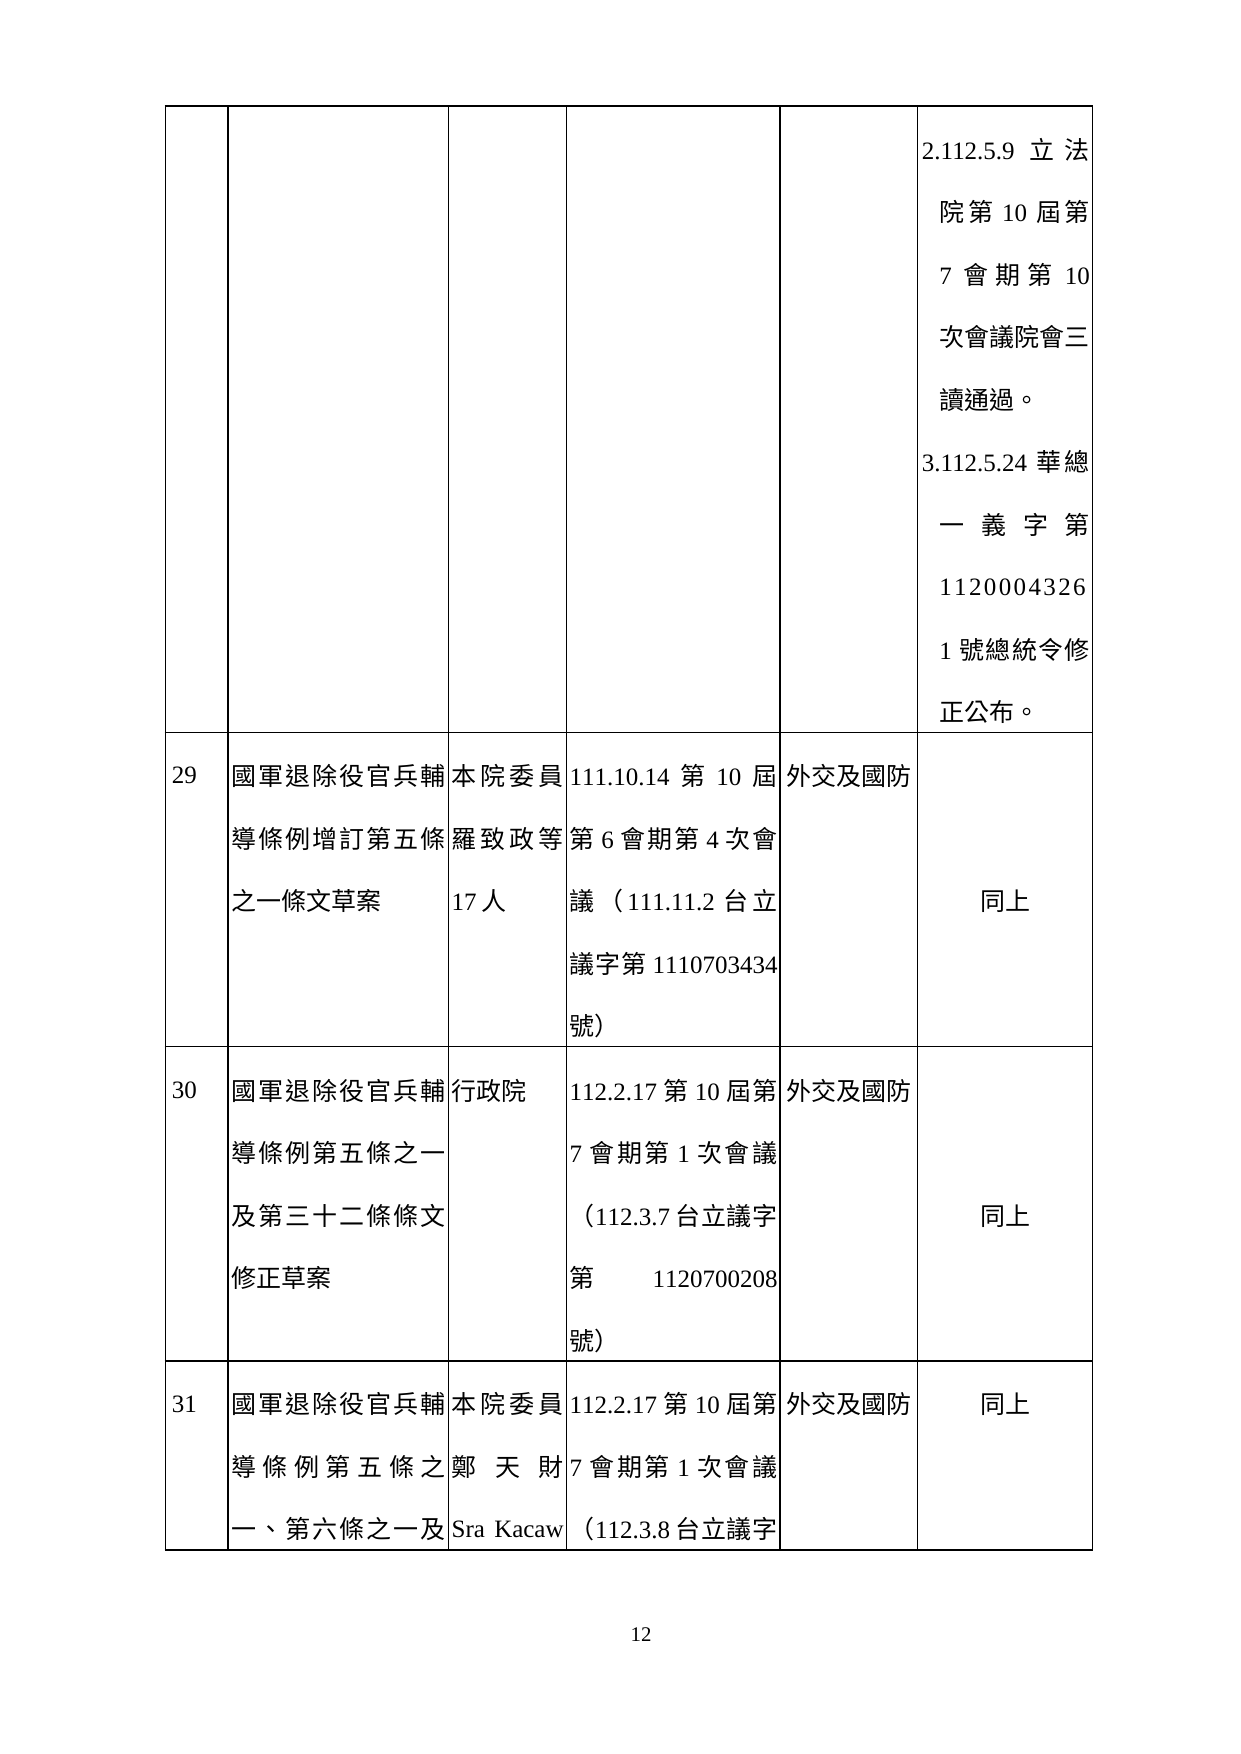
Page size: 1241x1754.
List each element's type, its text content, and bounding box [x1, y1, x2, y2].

table_cell 同上 [918, 1362, 1092, 1549]
table_cell [449, 107, 566, 732]
table_cell 國軍退除役官兵輔導條例第五條之一及第三十二條條文修正草案 [229, 1047, 448, 1360]
table_cell [781, 107, 917, 732]
table_cell 同上 [918, 1047, 1092, 1360]
table_cell 國軍退除役官兵輔導條例增訂第五條之一條文草案 [229, 733, 448, 1046]
table_cell [567, 107, 779, 732]
table_cell 國軍退除役官兵輔導條例第五條之一、第六條之一及 [229, 1362, 448, 1549]
table_cell 112.2.17第10屆第7會期第1次會議（112.3.8台立議字 [567, 1362, 779, 1549]
table_cell 外交及國防 [781, 1362, 917, 1549]
table_cell 外交及國防 [781, 733, 917, 1046]
table_cell 行政院 [449, 1047, 566, 1360]
table_cell [166, 1362, 227, 1549]
table_cell 112.2.17第10屆第7會期第1次會議（112.3.7台立議字第1120700208號） [567, 1047, 779, 1360]
table_cell [166, 1047, 227, 1360]
table_cell [166, 107, 227, 732]
table_cell [166, 733, 227, 1046]
table_cell 111.10.14第10屆第6會期第4次會議（111.11.2台立議字第1110703434號） [567, 733, 779, 1046]
table_cell 本院委員羅致政等17人 [449, 733, 566, 1046]
table_cell 同上 [918, 733, 1092, 1046]
table_cell [229, 107, 448, 732]
table_cell 2.112.5.9立法院第10屆第7會期第10次會議院會三讀通過。 3.112.5.24華總一義字第11200043261號總統令修正公布。 [918, 107, 1092, 732]
table_cell 外交及國防 [781, 1047, 917, 1360]
table_cell 本院委員鄭天財Sra Kacaw [449, 1362, 566, 1549]
